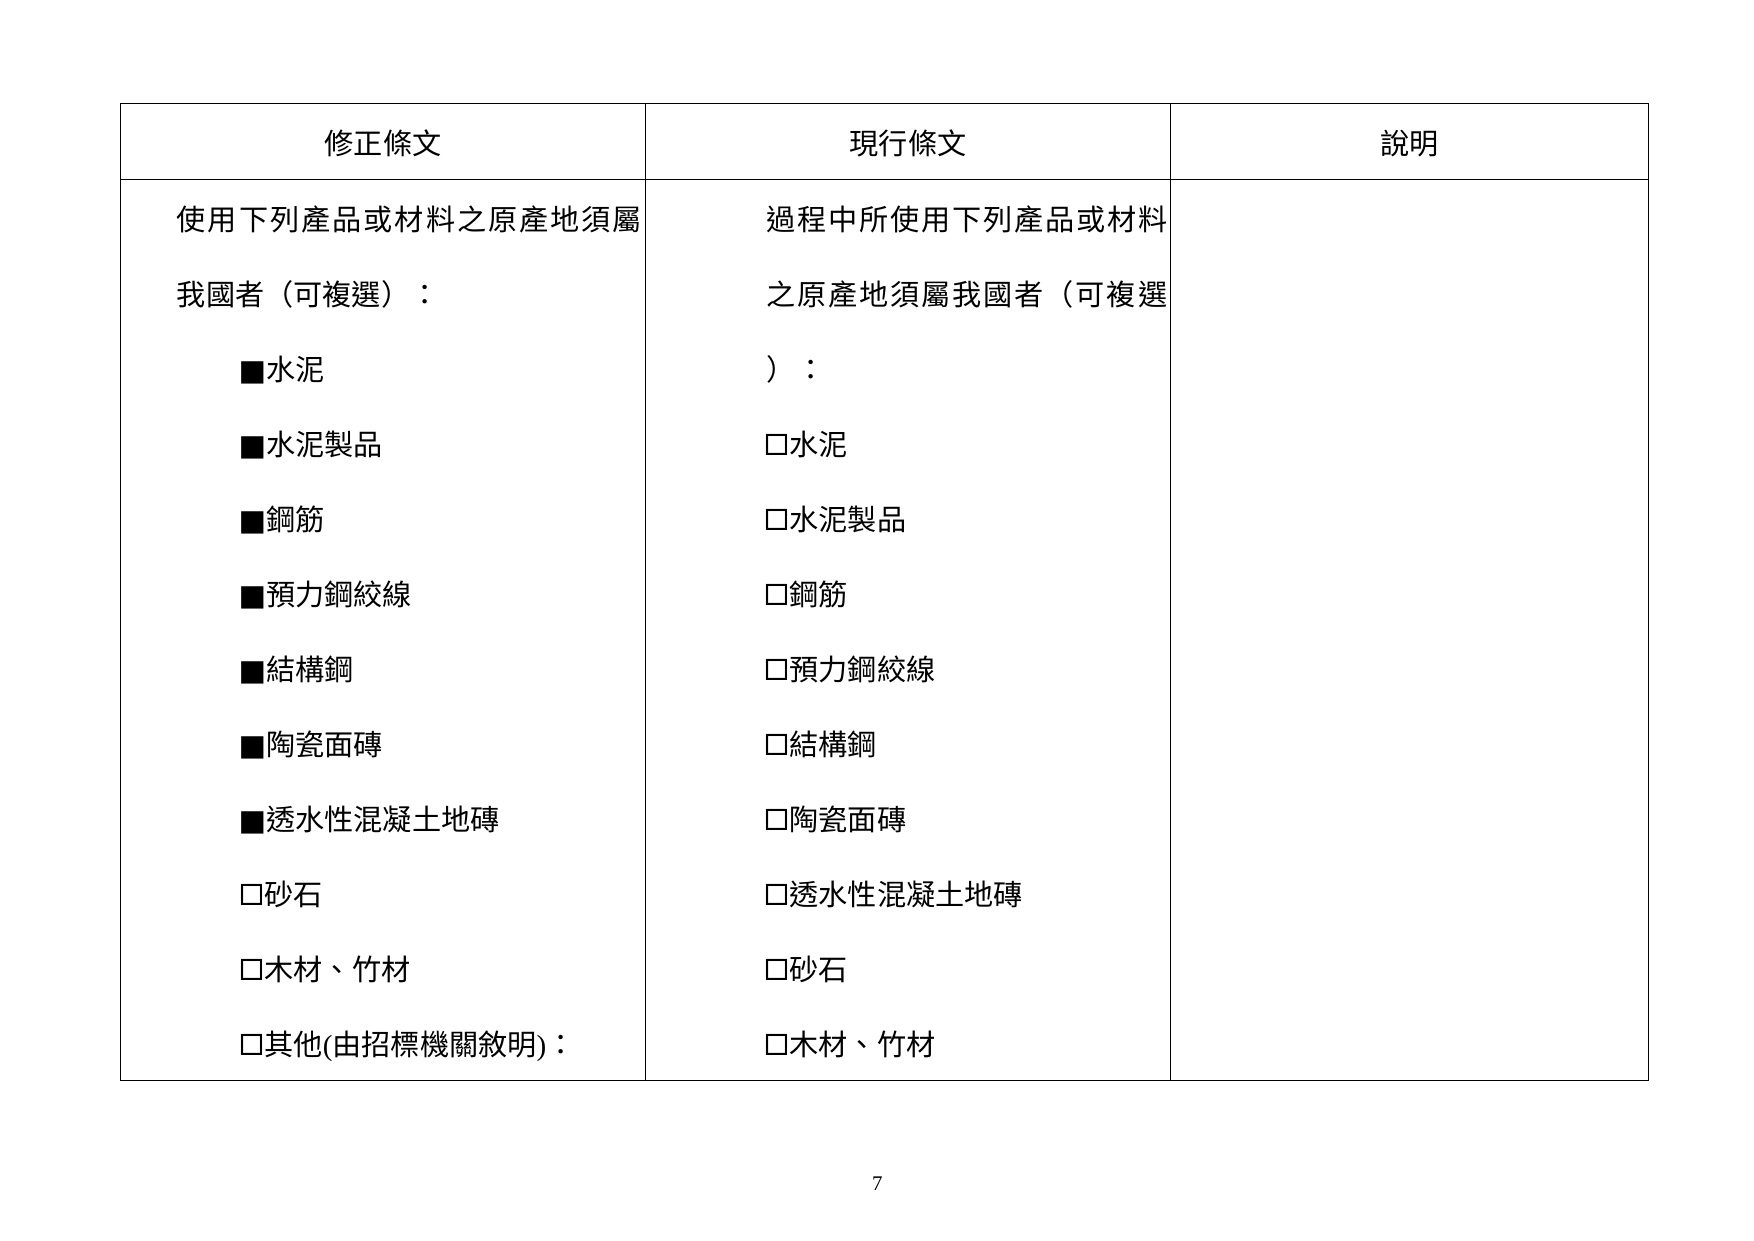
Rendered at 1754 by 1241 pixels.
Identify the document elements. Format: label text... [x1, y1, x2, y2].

table_header 修正條文 [121, 104, 645, 179]
table_cell 過程中所使用下列產品或材料之原產地須屬我國者（可複選）： 水泥 水泥製品 鋼筋 預力鋼絞線 結構鋼 陶瓷面磚 透水性混凝土地磚 砂石 木材、竹材 [646, 180, 1170, 1080]
table_cell [1171, 180, 1648, 1080]
table_cell 使用下列產品或材料之原產地須屬我國者（可複選）： ■水泥 ■水泥製品 ■鋼筋 ■預力鋼絞線 ■結構鋼 ■陶瓷面磚 ■透水性混凝土地磚 砂石 木材、竹材 其他(由招標機關敘明)： [121, 180, 645, 1080]
table_header 現行條文 [646, 104, 1170, 179]
table_header 說明 [1171, 104, 1648, 179]
